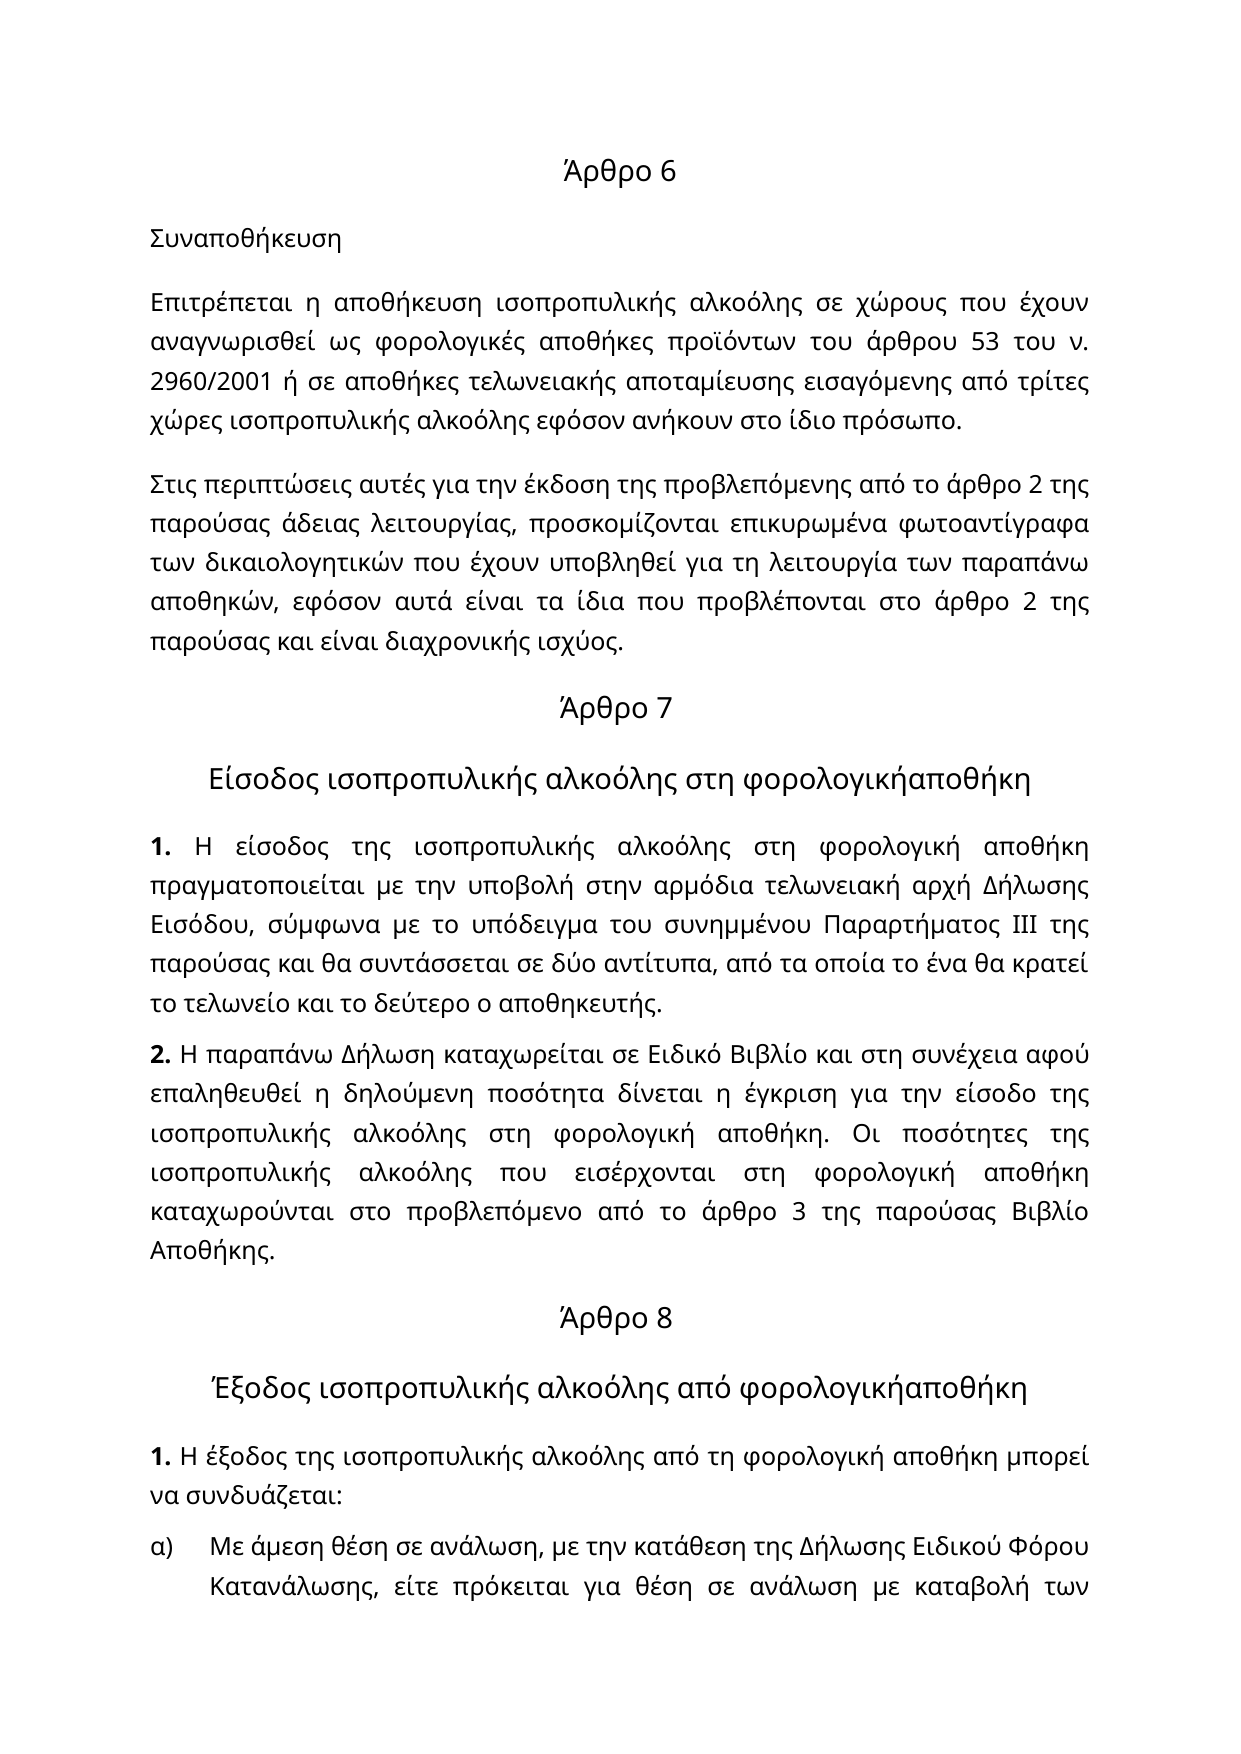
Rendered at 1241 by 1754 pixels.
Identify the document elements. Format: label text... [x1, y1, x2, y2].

subtitle Άρθρο 7 [150, 687, 1090, 727]
text Συναποθήκευση [150, 221, 1090, 255]
text 1. Η έξοδος της ισοπροπυλικής αλκοόλης από τη φορολογική αποθήκη μπορεί να συνδυάζεται: [150, 1438, 1090, 1511]
subtitle Άρθρο 8 [150, 1297, 1090, 1337]
text Στις περιπτώσεις αυτές για την έκδοση της προβλεπόμενης από το άρθρο 2 της παρούσας άδειας λειτουργίας, προσκομίζονται επικυρωμένα φωτοαντίγραφα των δικαιολογητικών που έχουν υποβληθεί για τη λειτουργία των παραπάνω αποθηκών, εφόσον αυτά είναι τα ίδια που προβλέπονται στο άρθρο 2 της παρούσας και είναι διαχρονικής ισχύος. [150, 466, 1090, 657]
text 1. Η είσοδος της ισοπροπυλικής αλκοόλης στη φορολογική αποθήκη πραγματοποιείται με την υποβολή στην αρμόδια τελωνειακή αρχή Δήλωσης Εισόδου, σύμφωνα με το υπόδειγμα του συνημμένου Παραρτήματος ΙΙΙ της παρούσας και θα συντάσσεται σε δύο αντίτυπα, από τα οποία το ένα θα κρατεί το τελωνείο και το δεύτερο ο αποθηκευτής. [150, 828, 1090, 1019]
text Επιτρέπεται η αποθήκευση ισοπροπυλικής αλκοόλης σε χώρους που έχουν αναγνωρισθεί ως φορολογικές αποθήκες προϊόντων του άρθρου 53 του ν. 2960/2001 ή σε αποθήκες τελωνειακής αποταμίευσης εισαγόμενης από τρίτες χώρες ισοπροπυλικής αλκοόλης εφόσον ανήκουν στο ίδιο πρόσωπο. [150, 285, 1090, 436]
subtitle Άρθρο 6 [150, 150, 1090, 190]
text 2. Η παραπάνω Δήλωση καταχωρείται σε Ειδικό Βιβλίο και στη συνέχεια αφού επαληθευθεί η δηλούμενη ποσότητα δίνεται η έγκριση για την είσοδο της ισοπροπυλικής αλκοόλης στη φορολογική αποθήκη. Οι ποσότητες της ισοπροπυλικής αλκοόλης που εισέρχονται στη φορολογική αποθήκη καταχωρούνται στο προβλεπόμενο από το άρθρο 3 της παρούσας Βιβλίο Αποθήκης. [150, 1037, 1090, 1267]
subtitle Είσοδος ισοπροπυλικής αλκοόλης στη φορολογικήαποθήκη [150, 758, 1090, 798]
list α) Με άμεση θέση σε ανάλωση, με την κατάθεση της Δήλωσης Ειδικού Φόρου Κατανάλωσης, είτε πρόκειται για θέση σε ανάλωση με καταβολή των [150, 1529, 1090, 1602]
subtitle Έξοδος ισοπροπυλικής αλκοόλης από φορολογικήαποθήκη [150, 1367, 1090, 1407]
